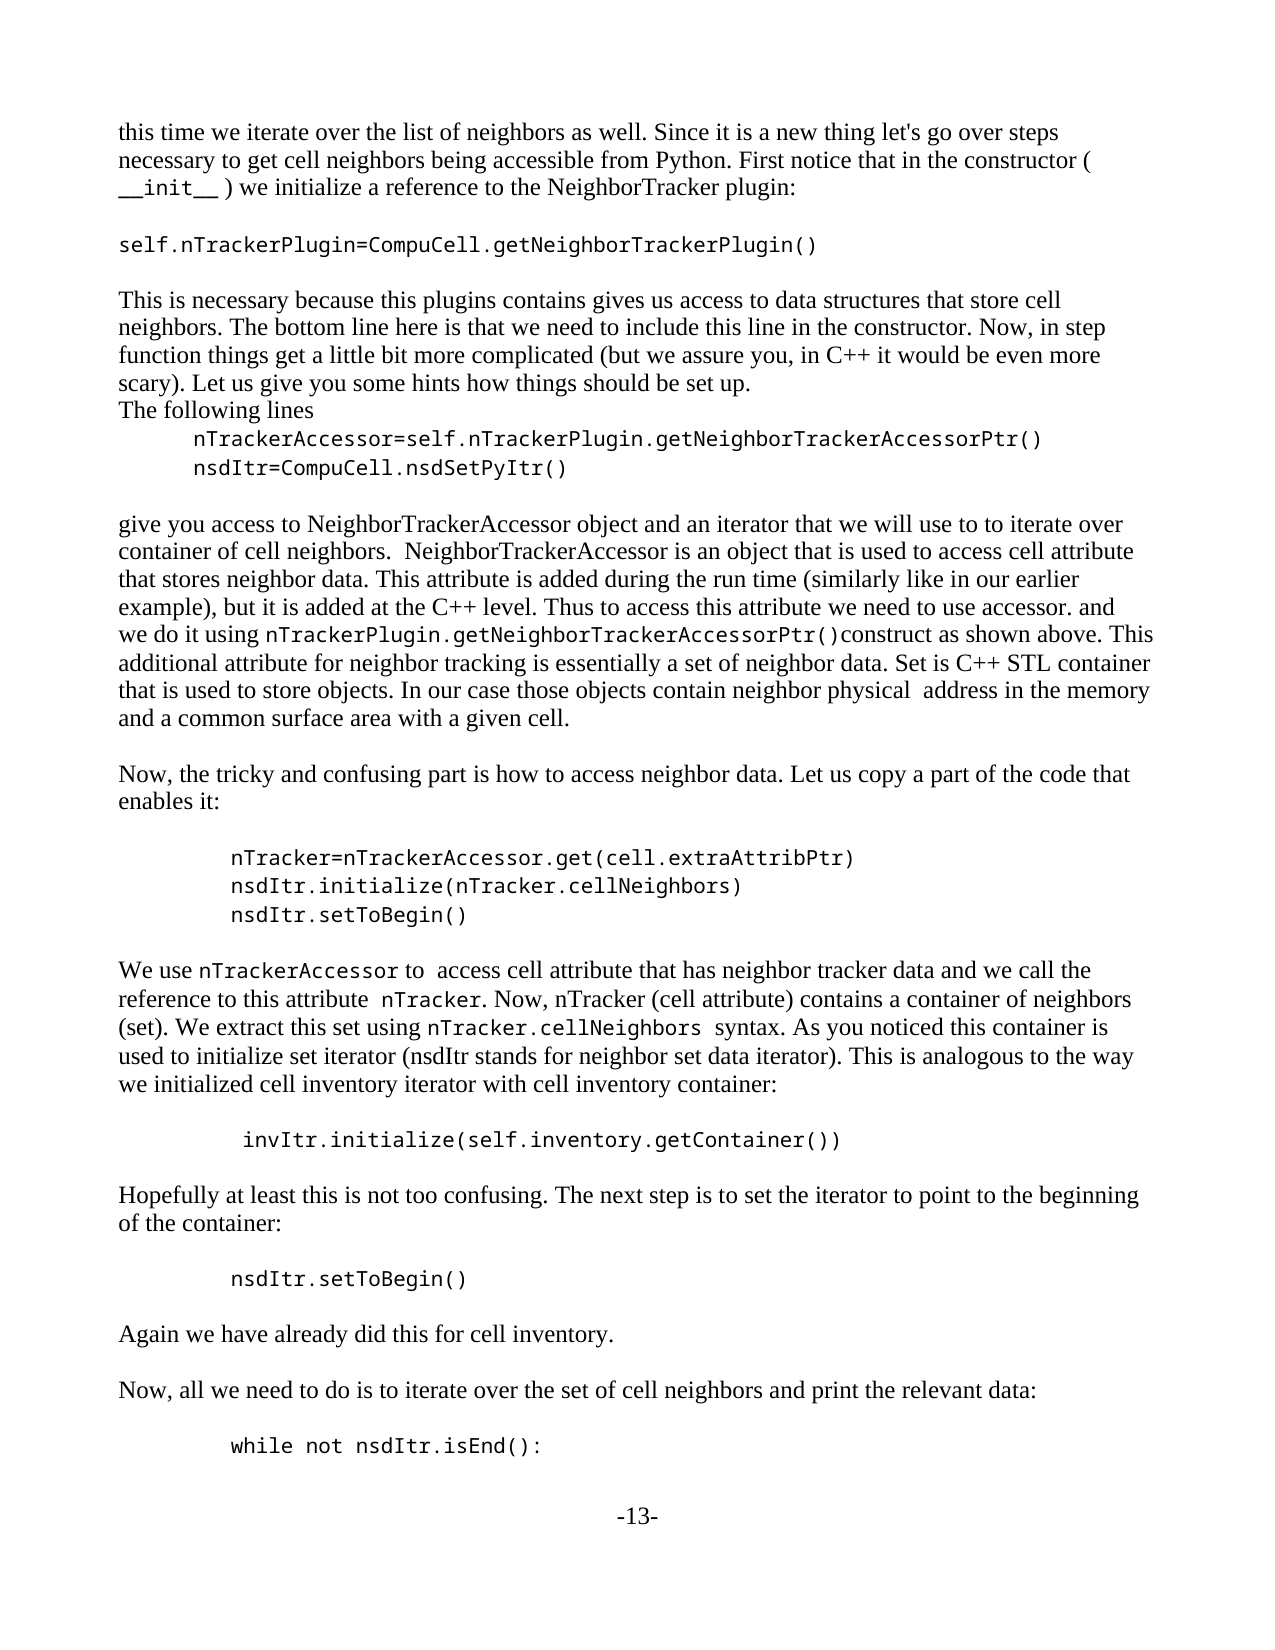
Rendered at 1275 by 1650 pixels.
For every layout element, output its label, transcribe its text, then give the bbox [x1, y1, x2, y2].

text this time we iterate over the list of neighbors as well. Since it is a new thing let's go over steps necessary to get cell neighbors being accessible from Python. First notice that in the constructor ( __init__ ) we initialize a reference to the NeighborTracker plugin: [118, 118, 1157, 202]
text Now, all we need to do is to iterate over the set of cell neighbors and print the relevant data: [118, 1376, 1157, 1404]
text self.nTrackerPlugin=CompuCell.getNeighborTrackerPlugin() [118, 230, 1157, 258]
text nTrackerAccessor=self.nTrackerPlugin.getNeighborTrackerAccessorPtr() [118, 424, 1157, 453]
text invItr.initialize(self.inventory.getContainer()) [118, 1125, 1157, 1153]
text Again we have already did this for cell inventory. [118, 1321, 1157, 1348]
text The following lines [118, 397, 1157, 424]
text Now, the tricky and confusing part is how to access neighbor data. Let us copy a part of the code that enables it: [118, 760, 1157, 815]
text nTracker=nTrackerAccessor.get(cell.extraAttribPtr) [118, 843, 1157, 871]
text nsdItr.setToBegin() [118, 1264, 1157, 1293]
text This is necessary because this plugins contains gives us access to data structures that store cell neighbors. The bottom line here is that we need to include this line in the constructor. Now, in step function things get a little bit more complicated (but we assure you, in C++ it would be even more scary). Let us give you some hints how things should be set up. [118, 286, 1157, 397]
text We use nTrackerAccessor to access cell attribute that has neighbor tracker data and we call the reference to this attribute nTracker. Now, nTracker (cell attribute) contains a container of neighbors (set). We extract this set using nTracker.cellNeighbors syntax. As you noticed this container is used to initialize set iterator (nsdItr stands for neighbor set data iterator). This is analogous to the way we initialized cell inventory iterator with cell inventory container: [118, 957, 1157, 1097]
text while not nsdItr.isEnd(): [118, 1431, 1157, 1460]
text Hopefully at least this is not too confusing. The next step is to set the iterator to point to the beginning of the container: [118, 1181, 1157, 1237]
text nsdItr.initialize(nTracker.cellNeighbors) [118, 871, 1157, 900]
text give you access to NeighborTrackerAccessor object and an iterator that we will use to to iterate over container of cell neighbors. NeighborTrackerAccessor is an object that is used to access cell attribute that stores neighbor data. This attribute is added during the run time (similarly like in our earlier example), but it is added at the C++ level. Thus to access this attribute we need to use accessor. and we do it using nTrackerPlugin.getNeighborTrackerAccessorPtr()construct as shown above. This additional attribute for neighbor tracking is essentially a set of neighbor data. Set is C++ STL container that is used to store objects. In our case those objects contain neighbor physical address in the memory and a common surface area with a given cell. [118, 510, 1157, 732]
text nsdItr.setToBegin() [118, 900, 1157, 928]
text nsdItr=CompuCell.nsdSetPyItr() [118, 453, 1157, 481]
